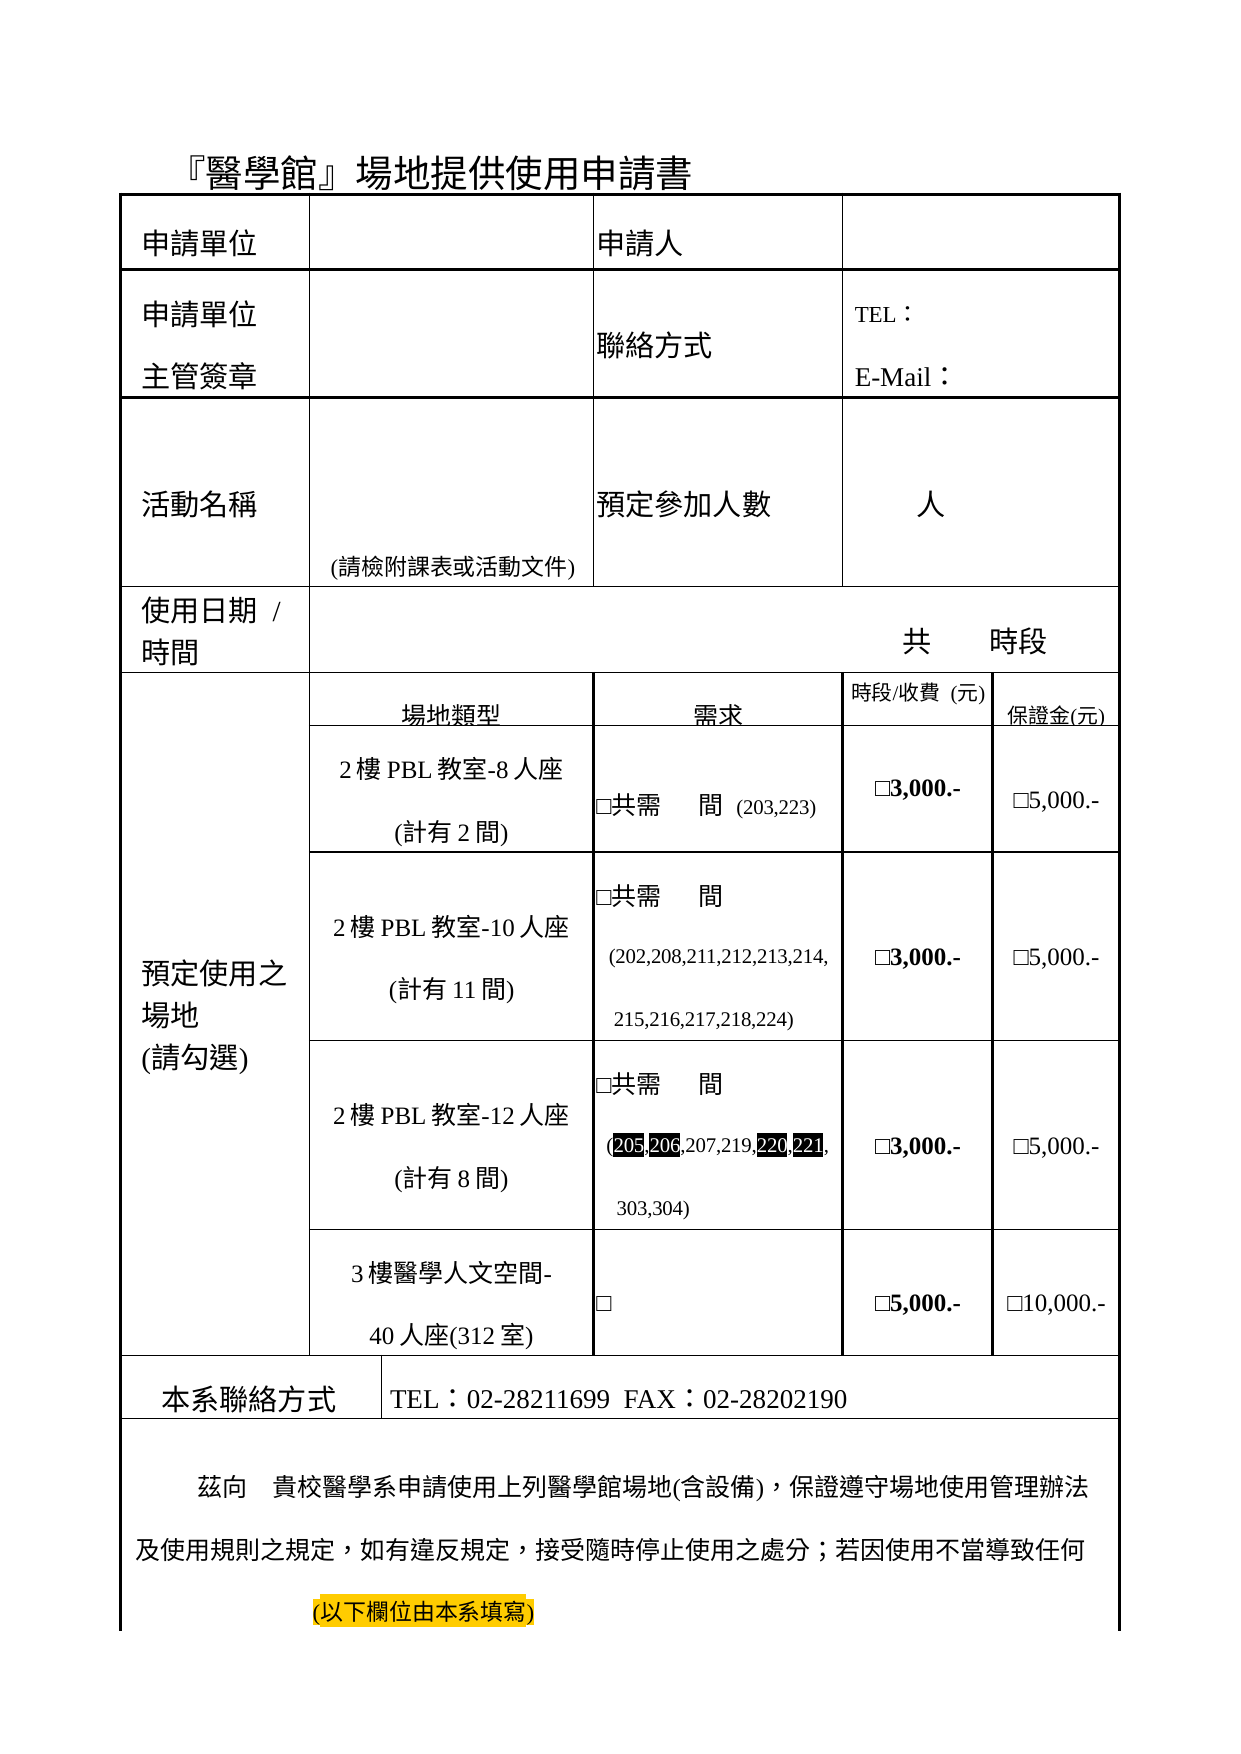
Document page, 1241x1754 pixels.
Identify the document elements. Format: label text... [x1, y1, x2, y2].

table_cell □共需 間(202,208,211,212,213,214, 215,216,217,218,224) [595, 853, 841, 1040]
table_cell □3,000.- [844, 726, 991, 851]
table_cell 需求 [595, 673, 841, 725]
table_cell 3樓醫學人文空間- 40人座(312室) [310, 1230, 592, 1354]
table_cell [310, 271, 593, 396]
table_cell 共 時段 [310, 587, 1118, 672]
table_cell □共需 間 (205,206,207,219,220,221, 303,304) [595, 1041, 841, 1228]
table_header 申請人 [594, 196, 842, 267]
table_header [843, 196, 1118, 267]
table_cell (請檢附課表或活動文件) [310, 399, 593, 586]
table_cell TEL： E-Mail： [843, 271, 1118, 396]
table_cell 使用日期 / 時間 [122, 587, 309, 672]
table_cell □5,000.- [994, 853, 1118, 1040]
table_cell (以下欄位由本系填寫) [122, 1595, 1118, 1631]
table_cell TEL：02-28211699 FAX：02-28202190 [382, 1356, 1118, 1418]
table_cell 活動名稱 [122, 399, 309, 586]
table_cell 保證金(元) [994, 673, 1118, 725]
table_cell 申請單位 主管簽章 [122, 271, 309, 396]
table_cell 場地類型 [310, 673, 592, 725]
table_cell □共需 間 (203,223) [595, 726, 841, 851]
table_header [310, 196, 593, 267]
text 『醫學館』場地提供使用申請書 [168, 130, 1051, 192]
table_cell 2樓PBL教室-10人座 (計有11間) [310, 853, 592, 1040]
table_cell 預定參加人數 [594, 399, 842, 586]
table_cell □3,000.- [844, 1041, 991, 1228]
table_cell □5,000.- [994, 1041, 1118, 1228]
table_cell 本系聯絡方式 [122, 1356, 381, 1418]
table_cell 聯絡方式 [594, 271, 842, 396]
table_cell 茲向 貴校醫學系申請使用上列醫學館場地(含設備)，保證遵守場地使用管理辦法及使用規則之規定，如有違反規定，接受隨時停止使用之處分；若因使用不當導致任何財物設備損壞，願負賠償責任，絕無異議，敬請惠核。此致 陽明交通大學醫學院醫學系 申請人簽章： 日期： [122, 1419, 1118, 1595]
table_cell □3,000.- [844, 853, 991, 1040]
table_cell □5,000.- [994, 726, 1118, 851]
table_cell 人 [843, 399, 1118, 586]
table_cell 2樓PBL教室-12人座 (計有8間) [310, 1041, 592, 1228]
table_cell □5,000.- [844, 1230, 991, 1354]
table_header 申請單位 [122, 196, 309, 267]
table_cell □ [595, 1230, 841, 1354]
table_cell 預定使用之場地 (請勾選) [122, 673, 309, 1354]
table_cell 時段/收費 (元) [844, 673, 991, 725]
table_cell 2樓PBL教室-8人座 (計有2間) [310, 726, 592, 851]
table_cell □10,000.- [994, 1230, 1118, 1354]
